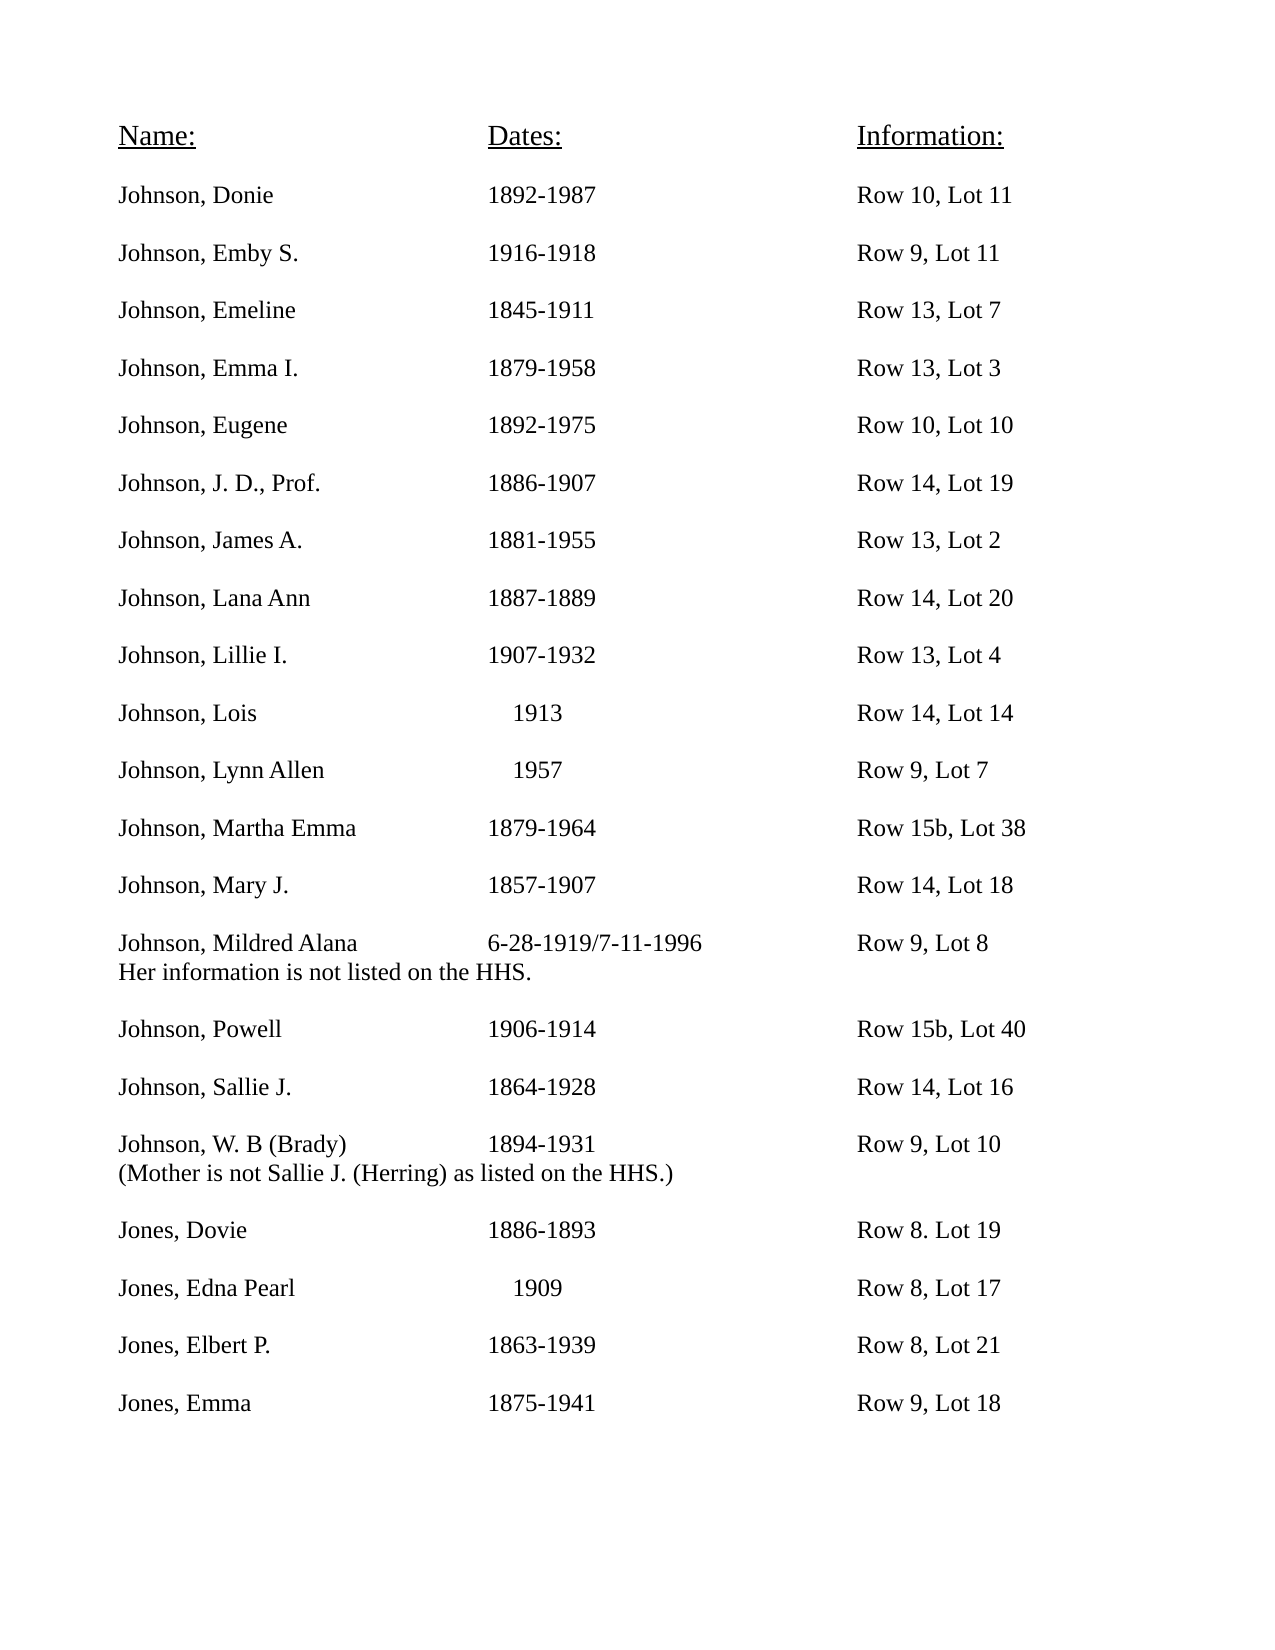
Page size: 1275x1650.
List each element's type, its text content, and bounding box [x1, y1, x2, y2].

text Johnson, Lois 1913 Row 14, Lot 14 [118, 698, 1157, 727]
text Johnson, Lana Ann 1887-1889 Row 14, Lot 20 [118, 583, 1157, 612]
text Her information is not listed on the HHS. [118, 957, 1157, 985]
text Jones, Elbert P. 1863-1939 Row 8, Lot 21 [118, 1330, 1157, 1359]
text Johnson, Donie 1892-1987 Row 10, Lot 11 [118, 180, 1157, 209]
text Johnson, James A. 1881-1955 Row 13, Lot 2 [118, 525, 1157, 554]
text Johnson, Lillie I. 1907-1932 Row 13, Lot 4 [118, 640, 1157, 669]
text Johnson, Emby S. 1916-1918 Row 9, Lot 11 [118, 238, 1157, 267]
text Johnson, Powell 1906-1914 Row 15b, Lot 40 [118, 1014, 1157, 1043]
text Johnson, Martha Emma 1879-1964 Row 15b, Lot 38 [118, 813, 1157, 842]
text Johnson, J. D., Prof. 1886-1907 Row 14, Lot 19 [118, 468, 1157, 497]
text Johnson, Emma I. 1879-1958 Row 13, Lot 3 [118, 353, 1157, 382]
text Name: Dates: Information: [118, 118, 1157, 152]
text (Mother is not Sallie J. (Herring) as listed on the HHS.) [118, 1158, 1157, 1187]
text Jones, Emma 1875-1941 Row 9, Lot 18 [118, 1388, 1157, 1417]
text Johnson, Mildred Alana 6-28-1919/7-11-1996 Row 9, Lot 8 [118, 928, 1157, 957]
text Jones, Dovie 1886-1893 Row 8. Lot 19 [118, 1215, 1157, 1244]
text Johnson, Mary J. 1857-1907 Row 14, Lot 18 [118, 870, 1157, 899]
text Johnson, Lynn Allen 1957 Row 9, Lot 7 [118, 755, 1157, 784]
text Jones, Edna Pearl 1909 Row 8, Lot 17 [118, 1273, 1157, 1302]
text Johnson, Sallie J. 1864-1928 Row 14, Lot 16 [118, 1072, 1157, 1100]
text Johnson, Emeline 1845-1911 Row 13, Lot 7 [118, 295, 1157, 324]
text Johnson, Eugene 1892-1975 Row 10, Lot 10 [118, 410, 1157, 439]
text Johnson, W. B (Brady) 1894-1931 Row 9, Lot 10 [118, 1129, 1157, 1158]
